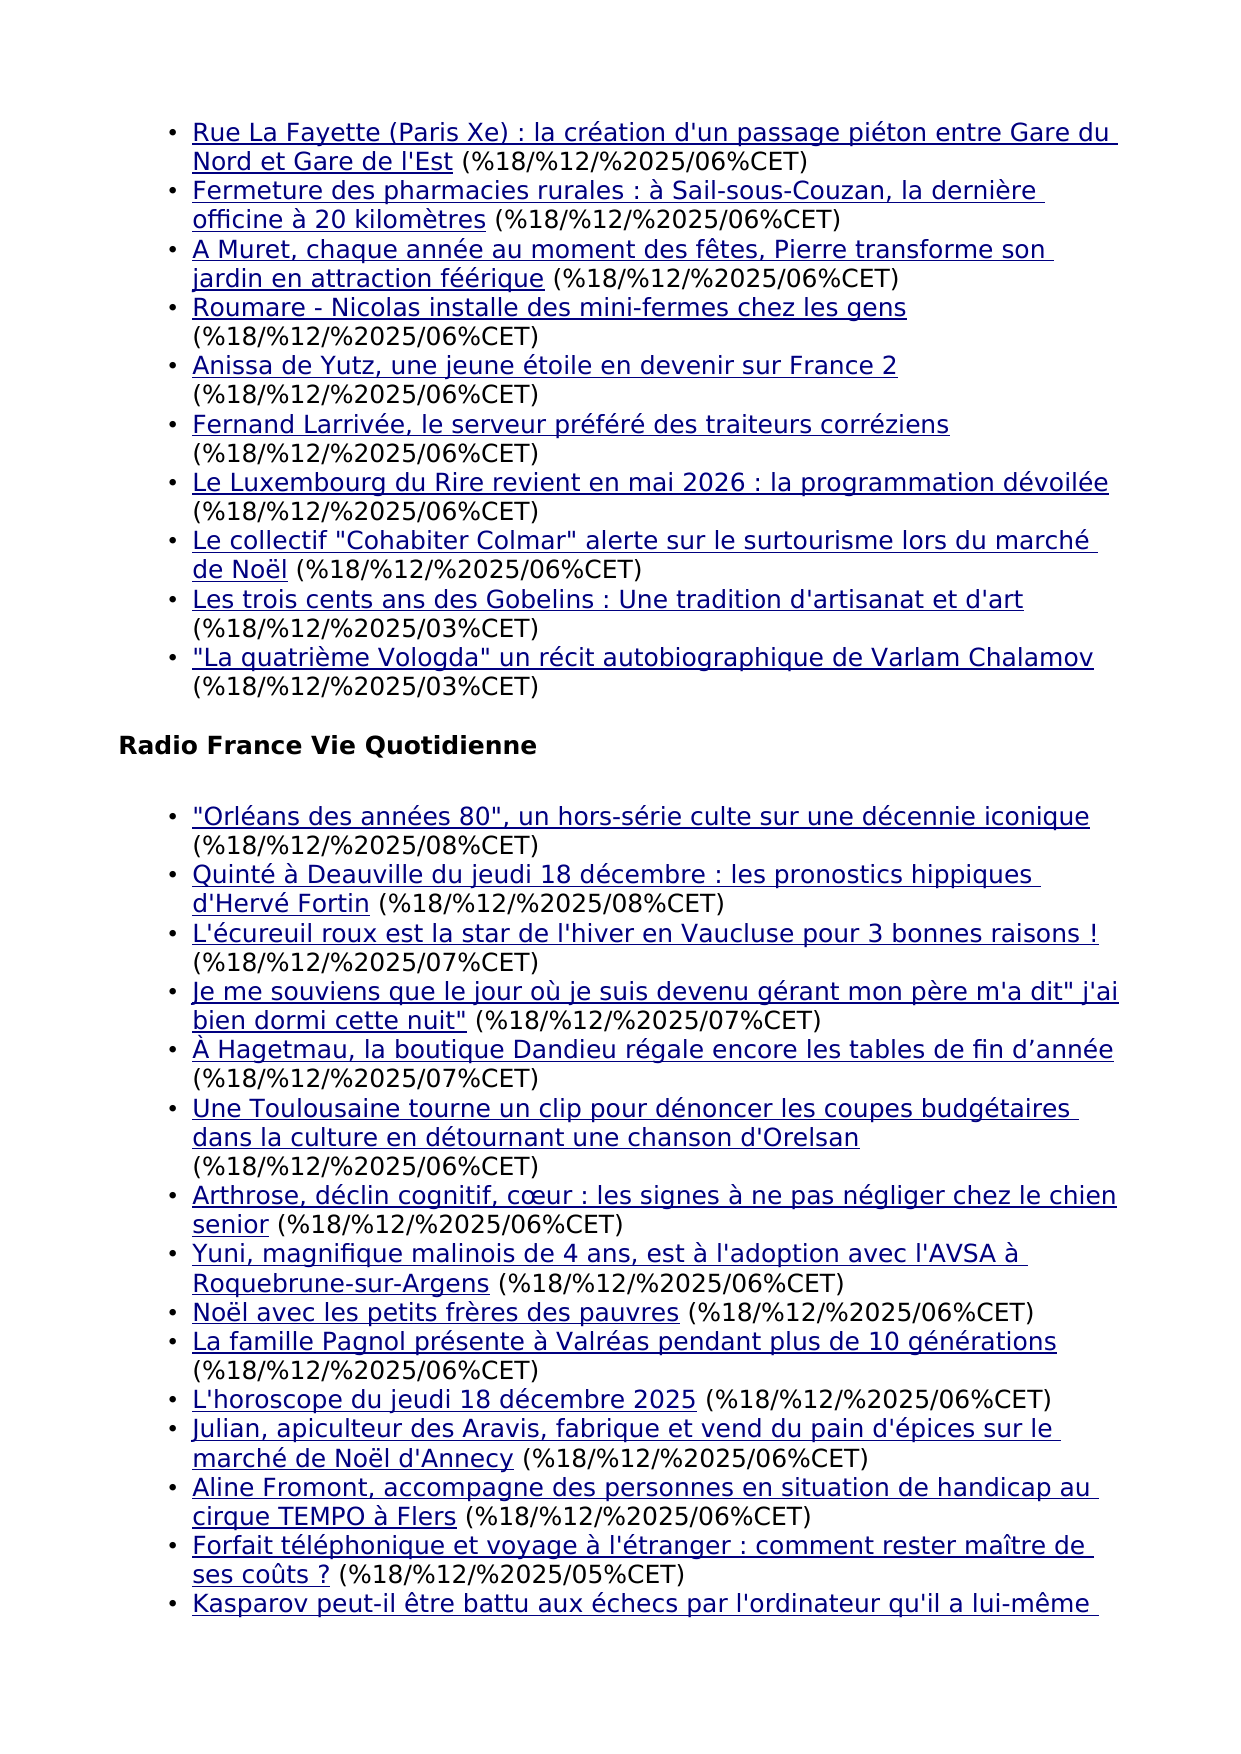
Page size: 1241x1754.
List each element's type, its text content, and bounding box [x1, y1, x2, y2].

list L'horoscope du jeudi 18 décembre 2025 (%18/%12/%2025/06%CET) [177, 1385, 1122, 1414]
list "Orléans des années 80", un hors-série culte sur une décennie iconique (%18/%12/%2025/08%CET) [177, 802, 1122, 860]
list Arthrose, déclin cognitif, cœur : les signes à ne pas négliger chez le chien senior (%18/%12/%2025/06%CET) [177, 1181, 1122, 1239]
list Fermeture des pharmacies rurales : à Sail-sous-Couzan, la dernière officine à 20 kilomètres (%18/%12/%2025/06%CET) [177, 176, 1122, 235]
list À Hagetmau, la boutique Dandieu régale encore les tables de fin d’année (%18/%12/%2025/07%CET) [177, 1035, 1122, 1094]
list Le collectif "Cohabiter Colmar" alerte sur le surtourisme lors du marché de Noël (%18/%12/%2025/06%CET) [177, 526, 1122, 585]
list Une Toulousaine tourne un clip pour dénoncer les coupes budgétaires dans la culture en détournant une chanson d'Orelsan (%18/%12/%2025/06%CET) [177, 1094, 1122, 1181]
list Les trois cents ans des Gobelins : Une tradition d'artisanat et d'art (%18/%12/%2025/03%CET) [177, 585, 1122, 643]
list Aline Fromont, accompagne des personnes en situation de handicap au cirque TEMPO à Flers (%18/%12/%2025/06%CET) [177, 1473, 1122, 1531]
list Kasparov peut-il être battu aux échecs par l'ordinateur qu'il a lui-même [177, 1589, 1122, 1619]
list Rue La Fayette (Paris Xe) : la création d'un passage piéton entre Gare du Nord et Gare de l'Est (%18/%12/%2025/06%CET) [177, 118, 1122, 176]
list A Muret, chaque année au moment des fêtes, Pierre transforme son jardin en attraction féérique (%18/%12/%2025/06%CET) [177, 235, 1122, 293]
list "La quatrième Vologda" un récit autobiographique de Varlam Chalamov (%18/%12/%2025/03%CET) [177, 643, 1122, 701]
list Fernand Larrivée, le serveur préféré des traiteurs corréziens (%18/%12/%2025/06%CET) [177, 410, 1122, 468]
text Radio France Vie Quotidienne [118, 731, 1122, 760]
list Roumare - Nicolas installe des mini-fermes chez les gens (%18/%12/%2025/06%CET) [177, 293, 1122, 351]
list Noël avec les petits frères des pauvres (%18/%12/%2025/06%CET) [177, 1298, 1122, 1327]
list La famille Pagnol présente à Valréas pendant plus de 10 générations (%18/%12/%2025/06%CET) [177, 1327, 1122, 1385]
list Quinté à Deauville du jeudi 18 décembre : les pronostics hippiques d'Hervé Fortin (%18/%12/%2025/08%CET) [177, 860, 1122, 919]
list Forfait téléphonique et voyage à l'étranger : comment rester maître de ses coûts ? (%18/%12/%2025/05%CET) [177, 1531, 1122, 1589]
list Je me souviens que le jour où je suis devenu gérant mon père m'a dit" j'ai bien dormi cette nuit" (%18/%12/%2025/07%CET) [177, 977, 1122, 1035]
list L'écureuil roux est la star de l'hiver en Vaucluse pour 3 bonnes raisons ! (%18/%12/%2025/07%CET) [177, 919, 1122, 977]
list Le Luxembourg du Rire revient en mai 2026 : la programmation dévoilée (%18/%12/%2025/06%CET) [177, 468, 1122, 526]
list Julian, apiculteur des Aravis, fabrique et vend du pain d'épices sur le marché de Noël d'Annecy (%18/%12/%2025/06%CET) [177, 1414, 1122, 1473]
list Anissa de Yutz, une jeune étoile en devenir sur France 2 (%18/%12/%2025/06%CET) [177, 351, 1122, 410]
list Yuni, magnifique malinois de 4 ans, est à l'adoption avec l'AVSA à Roquebrune-sur-Argens (%18/%12/%2025/06%CET) [177, 1239, 1122, 1298]
